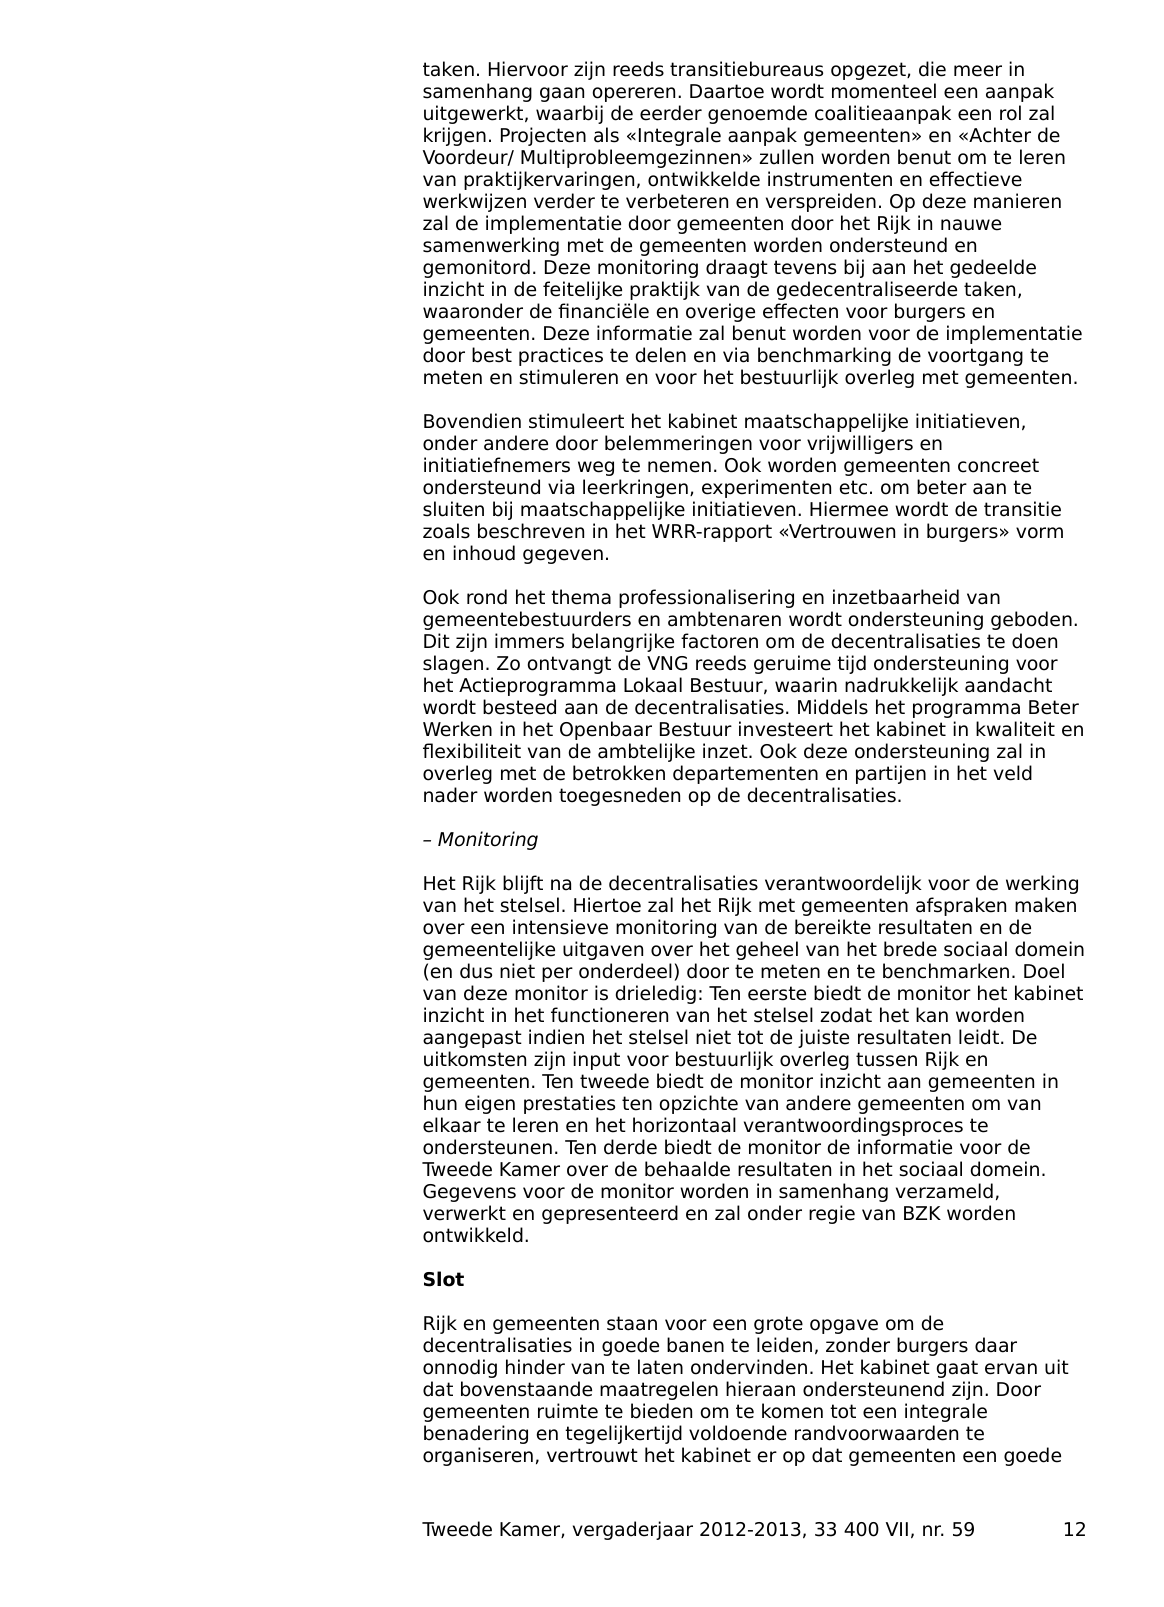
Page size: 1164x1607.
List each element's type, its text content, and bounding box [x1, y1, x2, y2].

subtitle Slot [422, 1269, 1087, 1291]
subtitle – Monitoring [422, 829, 1087, 851]
text Rijk en gemeenten staan voor een grote opgave om de decentralisaties in goede banen te leiden, zonder burgers daar onnodig hinder van te laten ondervinden. Het kabinet gaat ervan uit dat bovenstaande maatregelen hieraan ondersteunend zijn. Door gemeenten ruimte te bieden om te komen tot een integrale benadering en tegelijkertijd voldoende randvoorwaarden te organiseren, vertrouwt het kabinet er op dat gemeenten een goede [422, 1313, 1087, 1467]
text taken. Hiervoor zijn reeds transitiebureaus opgezet, die meer in samenhang gaan opereren. Daartoe wordt momenteel een aanpak uitgewerkt, waarbij de eerder genoemde coalitieaanpak een rol zal krijgen. Projecten als «Integrale aanpak gemeenten» en «Achter de Voordeur/ Multiprobleemgezinnen» zullen worden benut om te leren van praktijkervaringen, ontwikkelde instrumenten en effectieve werkwijzen verder te verbeteren en verspreiden. Op deze manieren zal de implementatie door gemeenten door het Rijk in nauwe samenwerking met de gemeenten worden ondersteund en gemonitord. Deze monitoring draagt tevens bij aan het gedeelde inzicht in de feitelijke praktijk van de gedecentraliseerde taken, waaronder de financiële en overige effecten voor burgers en gemeenten. Deze informatie zal benut worden voor de implementatie door best practices te delen en via benchmarking de voortgang te meten en stimuleren en voor het bestuurlijk overleg met gemeenten. [422, 59, 1087, 389]
text Het Rijk blijft na de decentralisaties verantwoordelijk voor de werking van het stelsel. Hiertoe zal het Rijk met gemeenten afspraken maken over een intensieve monitoring van de bereikte resultaten en de gemeentelijke uitgaven over het geheel van het brede sociaal domein (en dus niet per onderdeel) door te meten en te benchmarken. Doel van deze monitor is drieledig: Ten eerste biedt de monitor het kabinet inzicht in het functioneren van het stelsel zodat het kan worden aangepast indien het stelsel niet tot de juiste resultaten leidt. De uitkomsten zijn input voor bestuurlijk overleg tussen Rijk en gemeenten. Ten tweede biedt de monitor inzicht aan gemeenten in hun eigen prestaties ten opzichte van andere gemeenten om van elkaar te leren en het horizontaal verantwoordingsproces te ondersteunen. Ten derde biedt de monitor de informatie voor de Tweede Kamer over de behaalde resultaten in het sociaal domein. Gegevens voor de monitor worden in samenhang verzameld, verwerkt en gepresenteerd en zal onder regie van BZK worden ontwikkeld. [422, 873, 1087, 1247]
text Ook rond het thema professionalisering en inzetbaarheid van gemeentebestuurders en ambtenaren wordt ondersteuning geboden. Dit zijn immers belangrijke factoren om de decentralisaties te doen slagen. Zo ontvangt de VNG reeds geruime tijd ondersteuning voor het Actieprogramma Lokaal Bestuur, waarin nadrukkelijk aandacht wordt besteed aan de decentralisaties. Middels het programma Beter Werken in het Openbaar Bestuur investeert het kabinet in kwaliteit en flexibiliteit van de ambtelijke inzet. Ook deze ondersteuning zal in overleg met de betrokken departementen en partijen in het veld nader worden toegesneden op de decentralisaties. [422, 587, 1087, 807]
text Bovendien stimuleert het kabinet maatschappelijke initiatieven, onder andere door belemmeringen voor vrijwilligers en initiatiefnemers weg te nemen. Ook worden gemeenten concreet ondersteund via leerkringen, experimenten etc. om beter aan te sluiten bij maatschappelijke initiatieven. Hiermee wordt de transitie zoals beschreven in het WRR-rapport «Vertrouwen in burgers» vorm en inhoud gegeven. [422, 411, 1087, 565]
